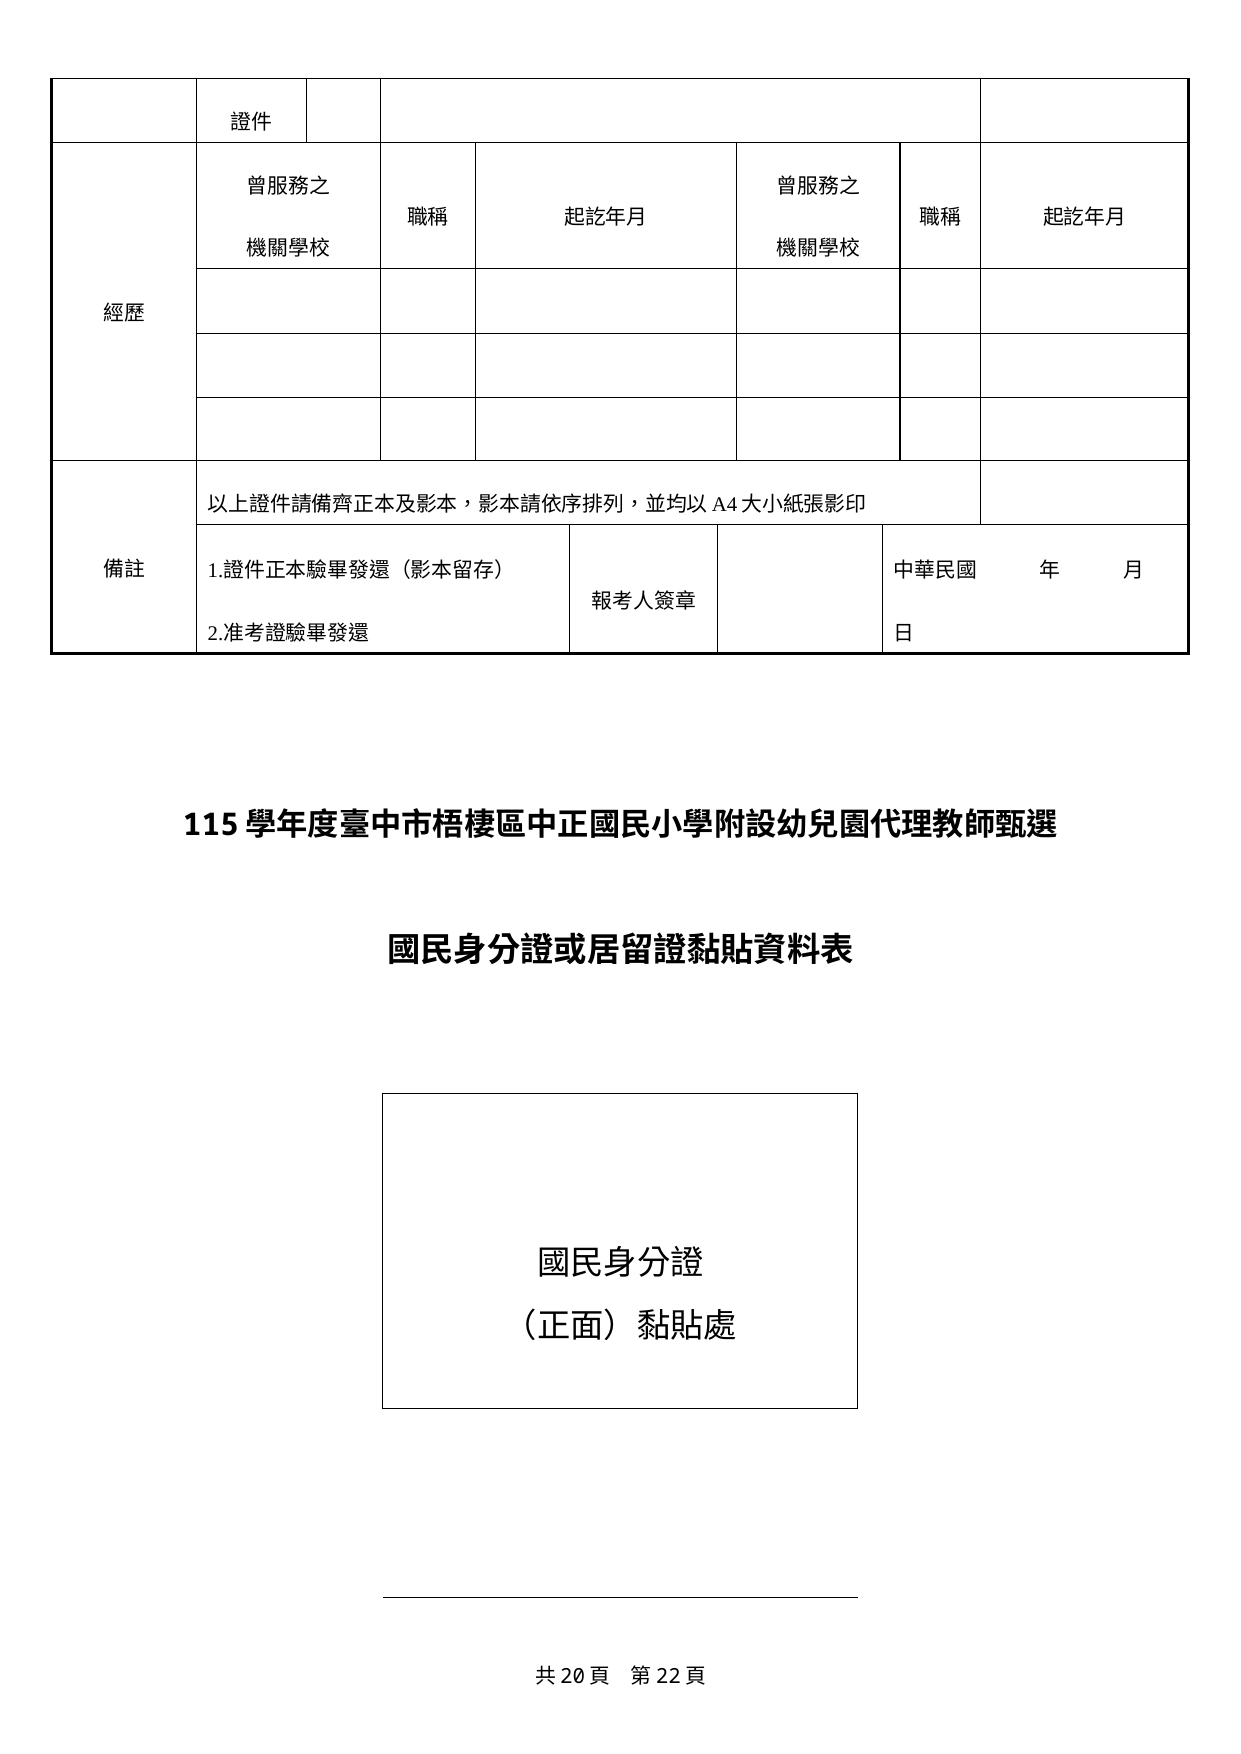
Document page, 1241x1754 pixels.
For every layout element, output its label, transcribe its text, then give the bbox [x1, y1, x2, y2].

table_cell [381, 269, 475, 333]
table_cell [737, 398, 899, 460]
text 115學年度臺中市梧棲區中正國民小學附設幼兒園代理教師甄選 [118, 780, 1122, 842]
table_cell [476, 398, 736, 460]
table_cell 1.證件正本驗畢發還（影本留存） 2.准考證驗畢發還 [197, 525, 569, 652]
table_cell 職稱 [901, 143, 980, 268]
table_cell [901, 398, 980, 460]
table_cell [981, 334, 1187, 397]
table_cell [197, 334, 380, 397]
table_header 國民身分證 （正面）黏貼處 [383, 1094, 857, 1408]
table_cell [737, 269, 899, 333]
table_cell [901, 269, 980, 333]
table_cell [381, 334, 475, 397]
table_cell 備註 [53, 461, 196, 652]
table_cell [981, 79, 1187, 142]
table_cell [737, 334, 899, 397]
table_cell 曾服務之 機關學校 [737, 143, 899, 268]
table_cell 職稱 [381, 143, 475, 268]
table_cell [981, 269, 1187, 333]
table_cell [901, 334, 980, 397]
table_cell 中華民國 年 月 日 [883, 525, 1187, 652]
table_cell 證件 [197, 79, 306, 142]
text 國民身分證或居留證黏貼資料表 [118, 905, 1122, 967]
table_cell [981, 461, 1187, 524]
table_cell [718, 525, 882, 652]
table_cell [381, 398, 475, 460]
table_cell [981, 398, 1187, 460]
table_cell [307, 79, 380, 142]
table_cell 起訖年月 [476, 143, 736, 268]
table_cell 報考人簽章 [570, 525, 717, 652]
table_cell 經歷 [53, 143, 196, 460]
table_cell 起訖年月 [981, 143, 1187, 268]
table_cell 以上證件請備齊正本及影本，影本請依序排列，並均以A4大小紙張影印 [197, 461, 980, 524]
table_cell [381, 79, 980, 142]
table_cell [53, 79, 196, 142]
table_cell [197, 269, 380, 333]
table_cell 曾服務之 機關學校 [197, 143, 380, 268]
table_cell [476, 269, 736, 333]
table_cell [197, 398, 380, 460]
table_cell [383, 1409, 858, 1597]
table_cell [476, 334, 736, 397]
